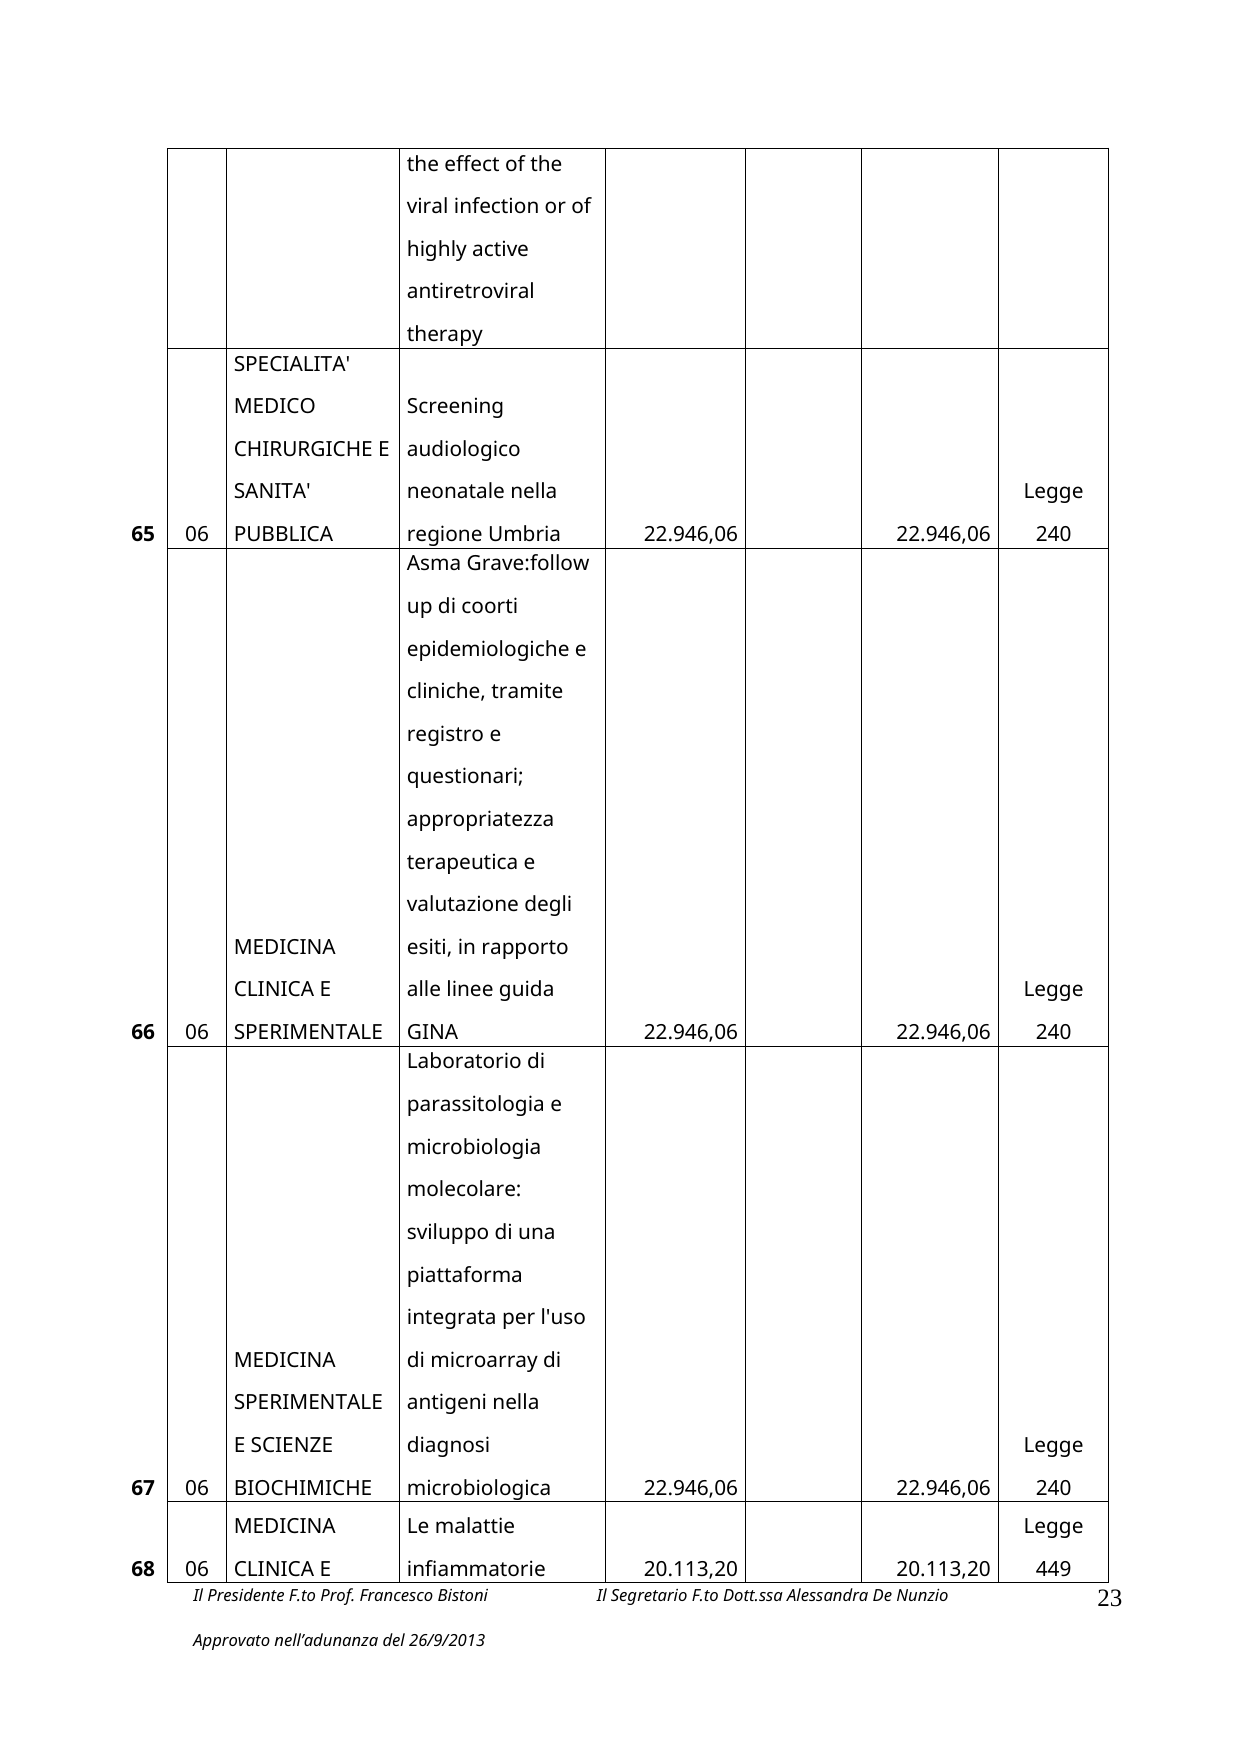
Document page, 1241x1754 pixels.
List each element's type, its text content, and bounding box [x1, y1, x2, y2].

table_cell [746, 1047, 861, 1501]
table_cell Legge 240 [999, 1047, 1108, 1501]
table_cell [746, 1502, 861, 1582]
table_cell 06 [168, 1502, 226, 1582]
table_cell [999, 149, 1108, 348]
table_cell 22.946,06 [606, 1047, 745, 1501]
table_cell MEDICINA CLINICA E SPERIMENTALE [227, 549, 399, 1046]
table_cell MEDICINA CLINICA E [227, 1502, 399, 1582]
table_cell [746, 349, 861, 547]
table_cell 22.946,06 [862, 349, 998, 547]
table_cell [746, 549, 861, 1046]
table_cell 66 [118, 548, 167, 1046]
table_cell the effect of the viral infection or of highly active antiretroviral therapy [400, 149, 605, 348]
table_cell [227, 149, 399, 348]
table_cell 67 [118, 1046, 167, 1501]
table_cell SPECIALITA' MEDICO CHIRURGICHE E SANITA' PUBBLICA [227, 349, 399, 547]
table_cell 20.113,20 [862, 1502, 998, 1582]
table_cell 22.946,06 [606, 549, 745, 1046]
table_cell 68 [118, 1501, 167, 1582]
table_cell 22.946,06 [862, 1047, 998, 1501]
table_cell MEDICINA SPERIMENTALE E SCIENZE BIOCHIMICHE [227, 1047, 399, 1501]
table_cell [168, 149, 226, 348]
table_cell 06 [168, 349, 226, 547]
table_cell 22.946,06 [606, 349, 745, 547]
table_cell Legge 240 [999, 549, 1108, 1046]
table_cell 06 [168, 1047, 226, 1501]
table_cell Legge 240 [999, 349, 1108, 547]
table_cell Asma Grave:follow up di coorti epidemiologiche e cliniche, tramite registro e questionari; appropriatezza terapeutica e valutazione degli esiti, in rapporto alle linee guida GINA [400, 549, 605, 1046]
table_cell [118, 148, 167, 348]
table_cell Laboratorio di parassitologia e microbiologia molecolare: sviluppo di una piattaforma integrata per l'uso di microarray di antigeni nella diagnosi microbiologica [400, 1047, 605, 1501]
table_cell 20.113,20 [606, 1502, 745, 1582]
table_cell Le malattie infiammatorie [400, 1502, 605, 1582]
table_cell Screening audiologico neonatale nella regione Umbria [400, 349, 605, 547]
table_cell 65 [118, 348, 167, 547]
table_cell Legge 449 [999, 1502, 1108, 1582]
table_cell [746, 149, 861, 348]
table_cell [606, 149, 745, 348]
table_cell [862, 149, 998, 348]
table_cell 06 [168, 549, 226, 1046]
table_cell 22.946,06 [862, 549, 998, 1046]
